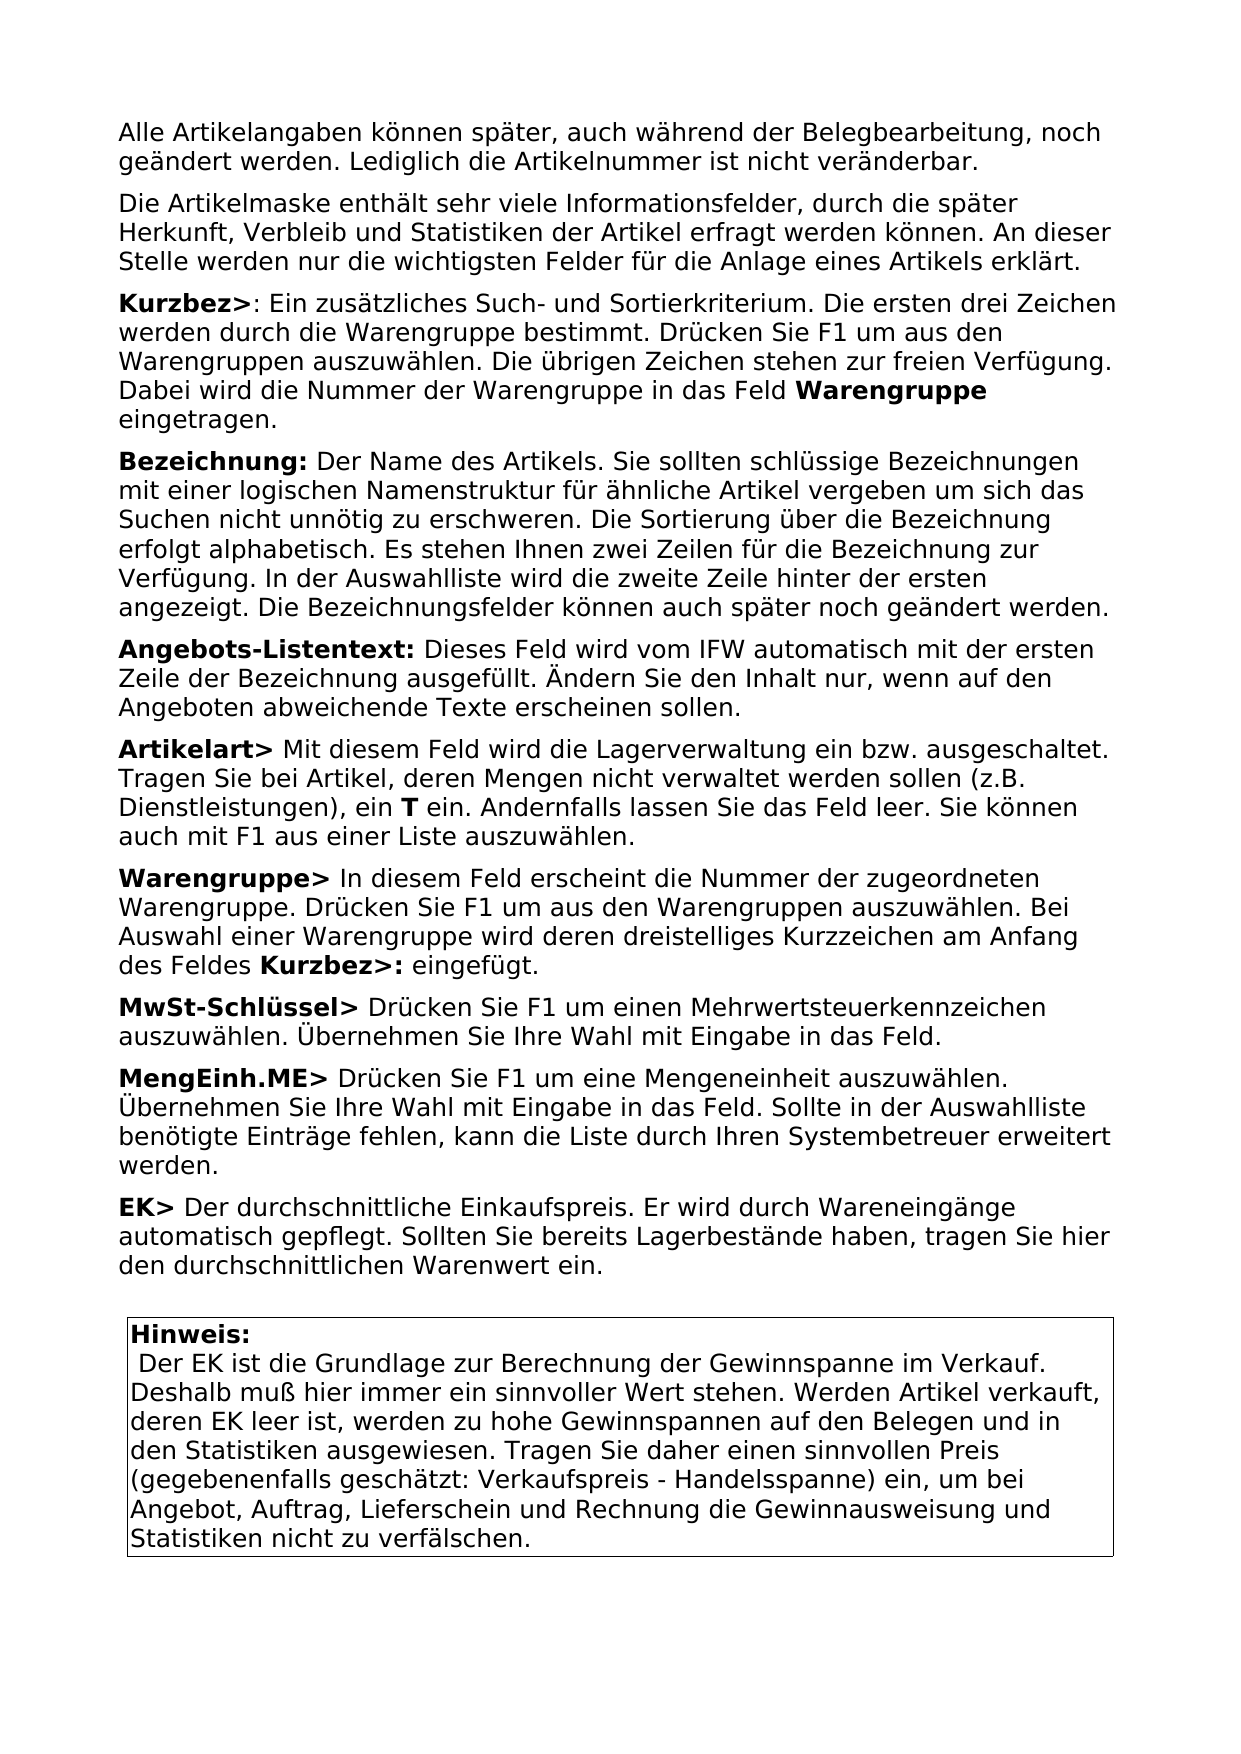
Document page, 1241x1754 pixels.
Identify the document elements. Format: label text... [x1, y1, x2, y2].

text MengEinh.ME> Drücken Sie F1 um eine Mengeneinheit auszuwählen. Übernehmen Sie Ihre Wahl mit Eingabe in das Feld. Sollte in der Auswahlliste benötigte Einträge fehlen, kann die Liste durch Ihren Systembetreuer erweitert werden. [118, 1064, 1122, 1181]
text Die Artikelmaske enthält sehr viele Informationsfelder, durch die später Herkunft, Verbleib und Statistiken der Artikel erfragt werden können. An dieser Stelle werden nur die wichtigsten Felder für die Anlage eines Artikels erklärt. [118, 189, 1122, 276]
text Bezeichnung: Der Name des Artikels. Sie sollten schlüssige Bezeichnungen mit einer logischen Namenstruktur für ähnliche Artikel vergeben um sich das Suchen nicht unnötig zu erschweren. Die Sortierung über die Bezeichnung erfolgt alphabetisch. Es stehen Ihnen zwei Zeilen für die Bezeichnung zur Verfügung. In der Auswahlliste wird die zweite Zeile hinter der ersten angezeigt. Die Bezeichnungsfelder können auch später noch geändert werden. [118, 447, 1122, 622]
text Kurzbez>: Ein zusätzliches Such- und Sortierkriterium. Die ersten drei Zeichen werden durch die Warengruppe bestimmt. Drücken Sie F1 um aus den Warengruppen auszuwählen. Die übrigen Zeichen stehen zur freien Verfügung. Dabei wird die Nummer der Warengruppe in das Feld Warengruppe eingetragen. [118, 289, 1122, 435]
text Angebots-Listentext: Dieses Feld wird vom IFW automatisch mit der ersten Zeile der Bezeichnung ausgefüllt. Ändern Sie den Inhalt nur, wenn auf den Angeboten abweichende Texte erscheinen sollen. [118, 635, 1122, 722]
text Alle Artikelangaben können später, auch während der Belegbearbeitung, noch geändert werden. Lediglich die Artikelnummer ist nicht veränderbar. [118, 118, 1122, 176]
text EK> Der durchschnittliche Einkaufspreis. Er wird durch Wareneingänge automatisch gepflegt. Sollten Sie bereits Lagerbestände haben, tragen Sie hier den durchschnittlichen Warenwert ein. [118, 1193, 1122, 1281]
text Warengruppe> In diesem Feld erscheint die Nummer der zugeordneten Warengruppe. Drücken Sie F1 um aus den Warengruppen auszuwählen. Bei Auswahl einer Warengruppe wird deren dreistelliges Kurzzeichen am Anfang des Feldes Kurzbez>: eingefügt. [118, 864, 1122, 981]
text Artikelart> Mit diesem Feld wird die Lagerverwaltung ein bzw. ausgeschaltet. Tragen Sie bei Artikel, deren Mengen nicht verwaltet werden sollen (z.B. Dienstleistungen), ein T ein. Andernfalls lassen Sie das Feld leer. Sie können auch mit F1 aus einer Liste auszuwählen. [118, 735, 1122, 851]
table_header Hinweis: Der EK ist die Grundlage zur Berechnung der Gewinnspanne im Verkauf. Deshalb muß hier immer ein sinnvoller Wert stehen. Werden Artikel verkauft, deren EK leer ist, werden zu hohe Gewinnspannen auf den Belegen und in den Statistiken ausgewiesen. Tragen Sie daher einen sinnvollen Preis (gegebenenfalls geschätzt: Verkaufspreis - Handelsspanne) ein, um bei Angebot, Auftrag, Lieferschein und Rechnung die Gewinnausweisung und Statistiken nicht zu verfälschen. [128, 1318, 1113, 1556]
text MwSt-Schlüssel> Drücken Sie F1 um einen Mehrwertsteuerkennzeichen auszuwählen. Übernehmen Sie Ihre Wahl mit Eingabe in das Feld. [118, 993, 1122, 1051]
